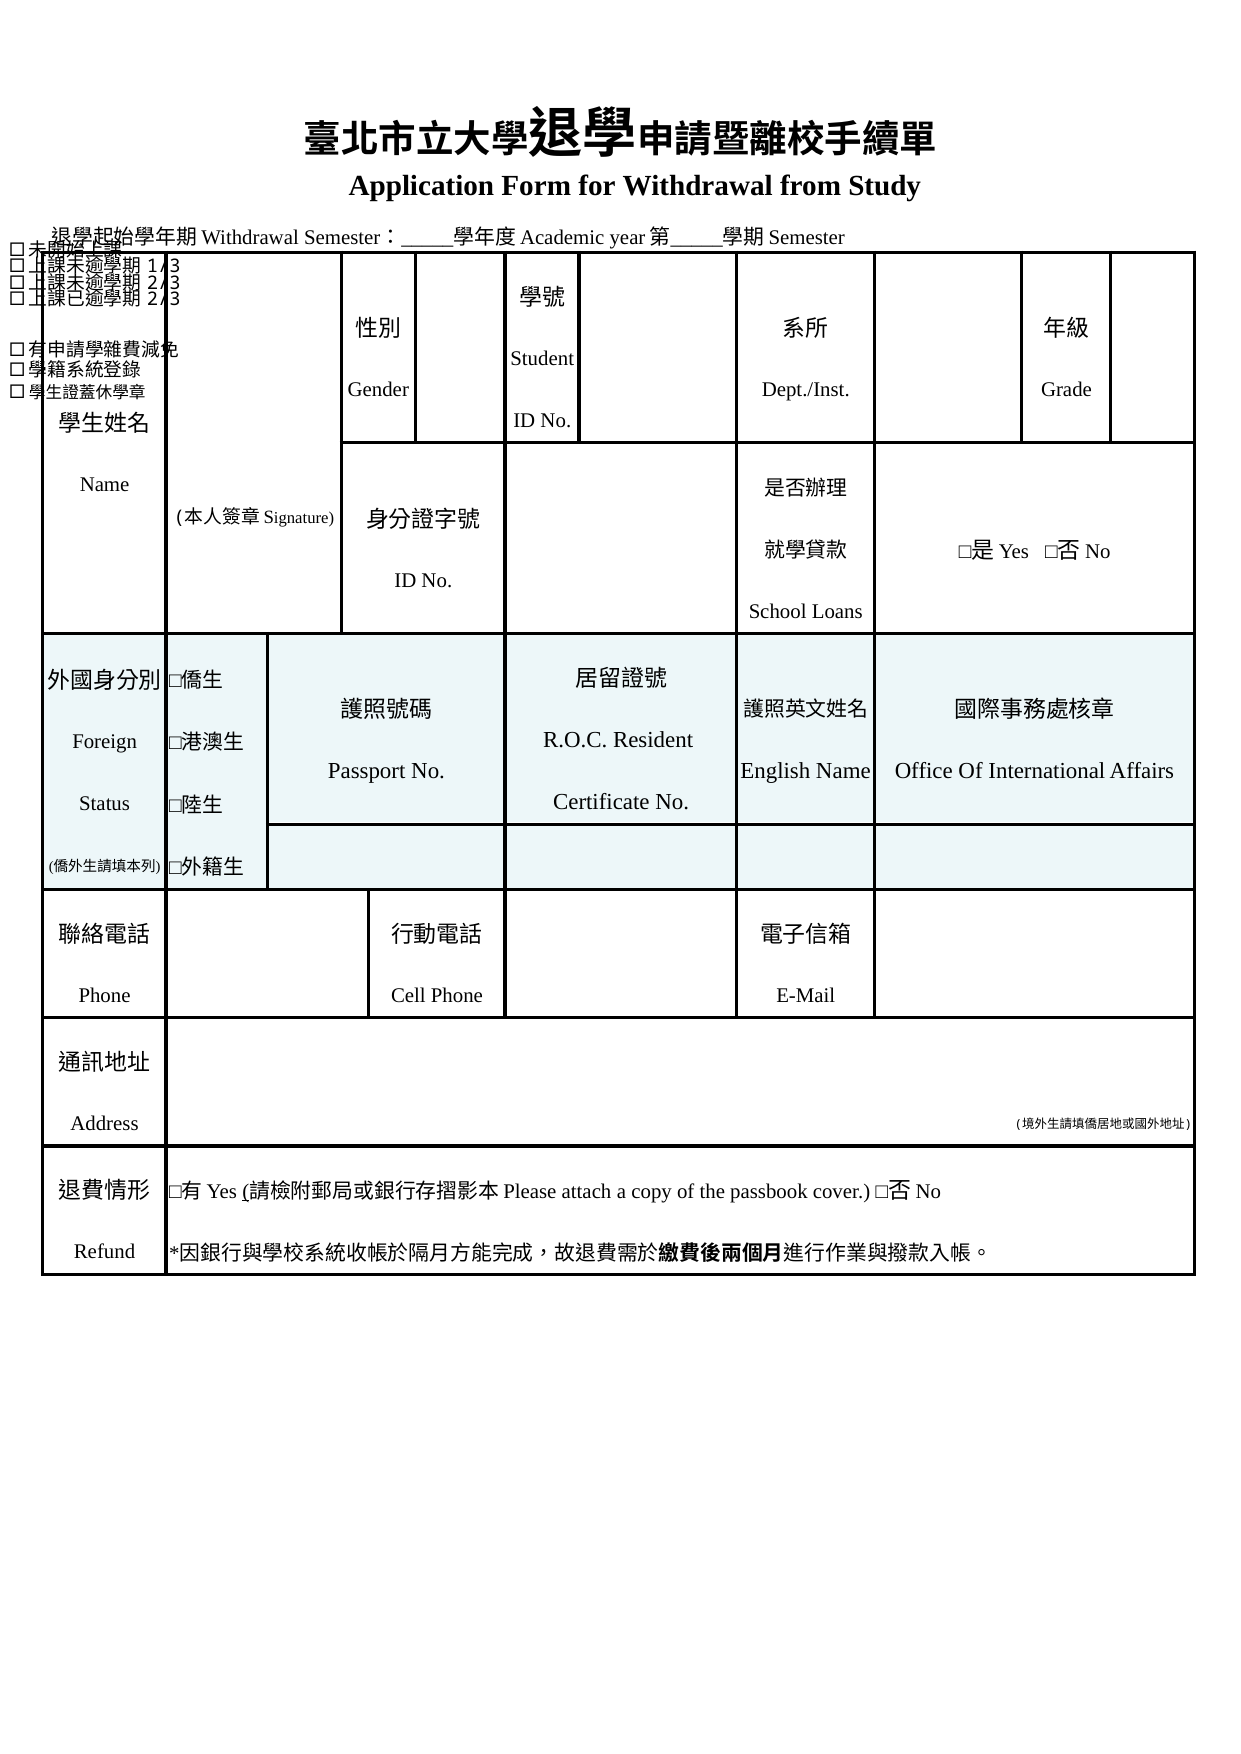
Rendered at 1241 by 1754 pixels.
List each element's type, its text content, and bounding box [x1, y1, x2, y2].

table_cell [507, 444, 735, 632]
table_cell 外國身分別 Foreign Status (僑外生請填本列) [44, 635, 164, 888]
table_header 學生姓名 Name [44, 254, 164, 632]
table_header 學號 Student ID No. [507, 254, 577, 441]
table_cell 國際事務處核章 Office Of International Affairs [876, 635, 1193, 822]
text Application Form for Withdrawal from Study [89, 168, 1152, 202]
table_cell 護照英文姓名 English Name [738, 635, 873, 822]
text 臺北市立大學退學申請暨離校手續單 [89, 89, 1152, 168]
table_cell □僑生 □港澳生 □陸生 □外籍生 [168, 635, 266, 888]
table_cell □是Yes □否No [876, 444, 1193, 632]
table_cell 行動電話 Cell Phone [370, 891, 503, 1016]
table_cell (境外生請填僑居地或國外地址) [168, 1019, 1193, 1144]
table_cell 居留證號 R.O.C. Resident Certificate No. [507, 635, 735, 822]
table_cell [507, 891, 735, 1016]
text 退學起始學年期Withdrawal Semester：_____學年度Academic year第_____學期Semester [51, 220, 1152, 251]
table_header [417, 254, 503, 441]
table_cell [168, 891, 367, 1016]
table_cell [876, 826, 1193, 888]
table_header [581, 254, 735, 441]
table_cell 聯絡電話 Phone [44, 891, 164, 1016]
table_cell 電子信箱 E-Mail [738, 891, 873, 1016]
table_header [1112, 254, 1193, 441]
table_cell [507, 826, 735, 888]
table_cell 護照號碼 Passport No. [269, 635, 503, 822]
table_cell [876, 891, 1193, 1016]
table_header 年級 Grade [1023, 254, 1109, 441]
table_cell [738, 826, 873, 888]
table_header 系所 Dept./Inst. [738, 254, 873, 441]
table_cell [269, 826, 503, 888]
table_cell 退費情形 Refund [44, 1148, 164, 1272]
table_header 性別 Gender [343, 254, 414, 441]
table_cell 身分證字號 ID No. [343, 444, 503, 632]
table_cell □有Yes (請檢附郵局或銀行存摺影本Please attach a copy of the passbook cover.) □否No *因銀行與學校系統收帳於隔月方能完成，故退費需於繳費後兩個月進行作業與撥款入帳。 [168, 1148, 1193, 1272]
table_header (本人簽章Signature) [168, 254, 340, 632]
table_cell 是否辦理 就學貸款 School Loans [738, 444, 873, 632]
table_header [876, 254, 1020, 441]
table_cell 通訊地址 Address [44, 1019, 164, 1144]
